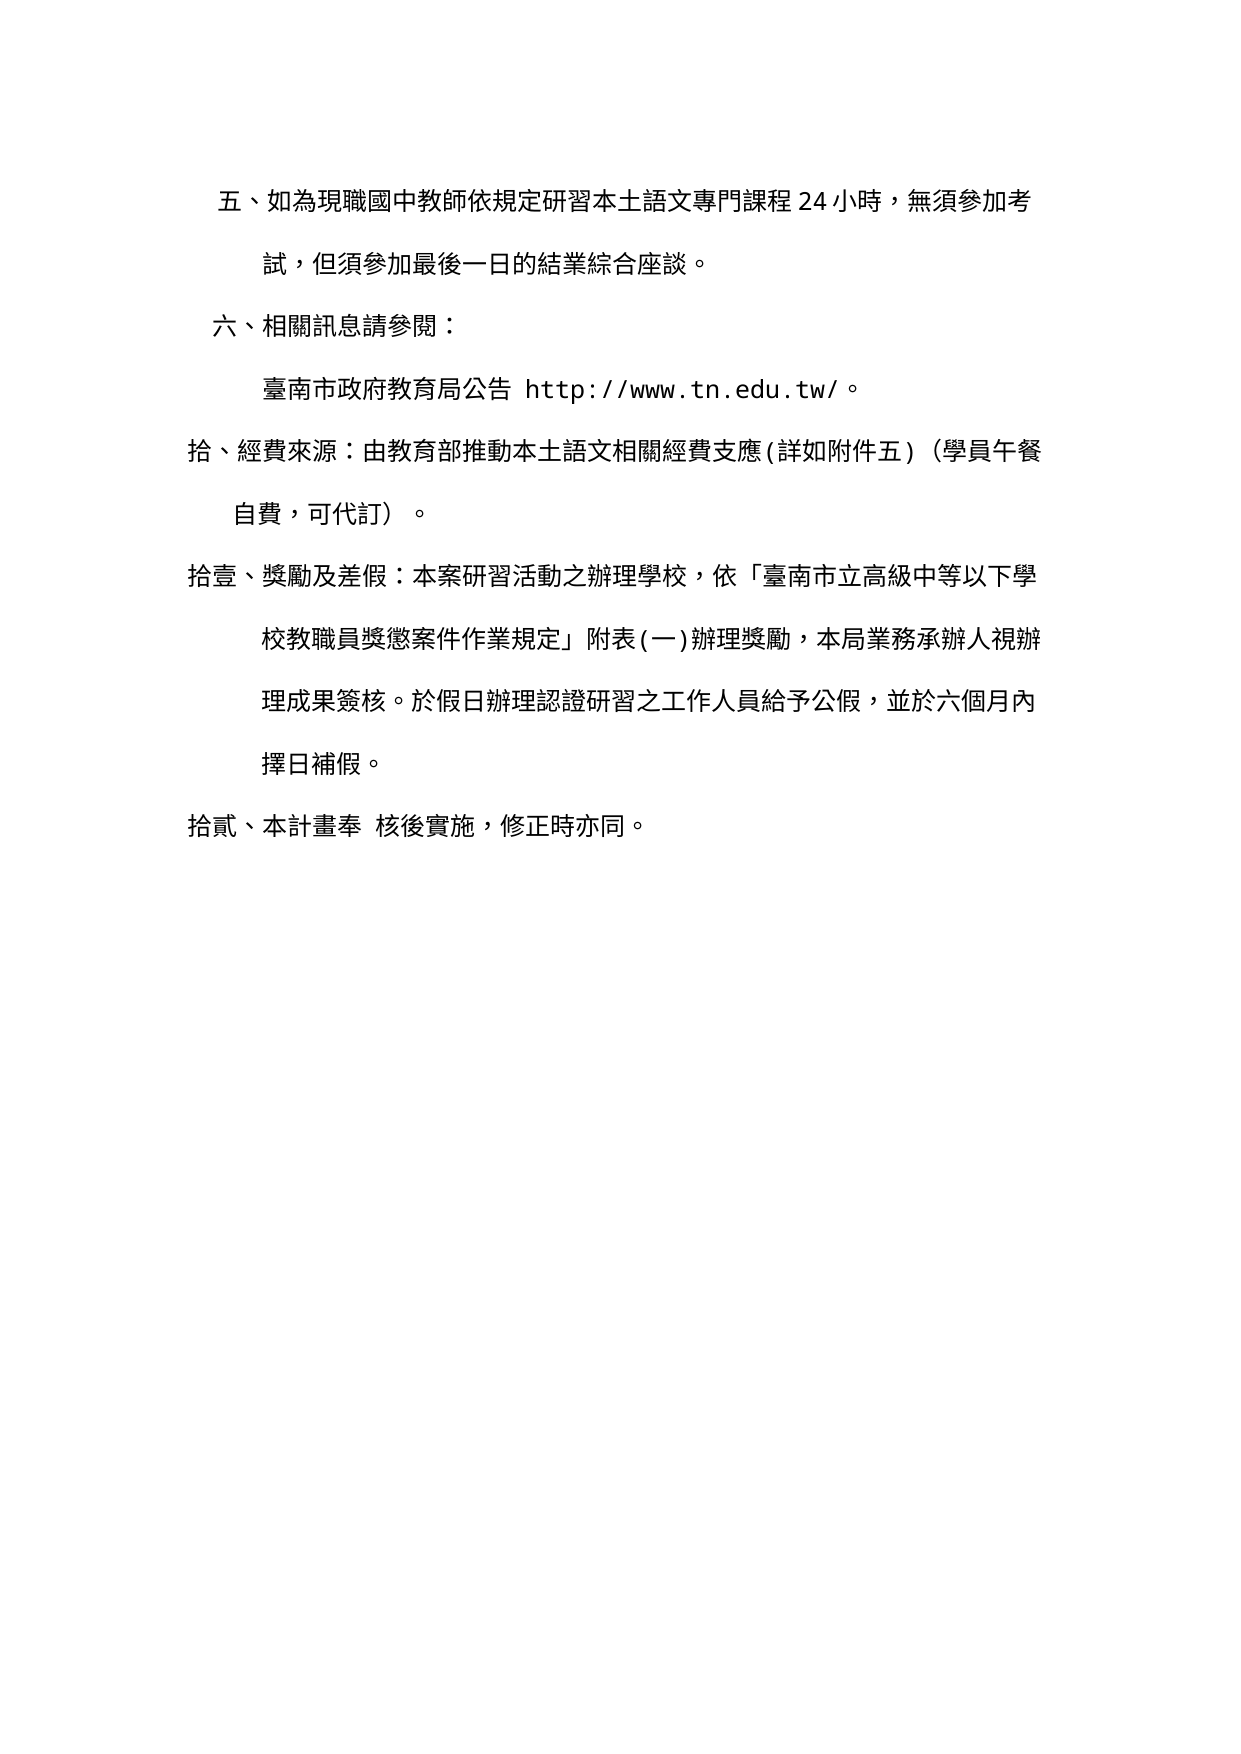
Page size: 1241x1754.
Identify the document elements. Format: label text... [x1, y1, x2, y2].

text 臺南市政府教育局公告 http://www.tn.edu.tw/。 [187, 346, 1053, 408]
text 六、相關訊息請參閱： [187, 283, 1053, 346]
text 拾壹、獎勵及差假：本案研習活動之辦理學校，依「臺南市立高級中等以下學校教職員獎懲案件作業規定」附表(一)辦理獎勵，本局業務承辦人視辦理成果簽核。於假日辦理認證研習之工作人員給予公假，並於六個月內擇日補假。 [187, 533, 1053, 783]
text 拾貳、本計畫奉 核後實施，修正時亦同。 [187, 783, 1053, 846]
text 拾、經費來源：由教育部推動本土語文相關經費支應(詳如附件五)（學員午餐自費，可代訂）。 [187, 408, 1053, 533]
text 五、如為現職國中教師依規定研習本土語文專門課程24小時，無須參加考試，但須參加最後一日的結業綜合座談。 [187, 158, 1053, 283]
